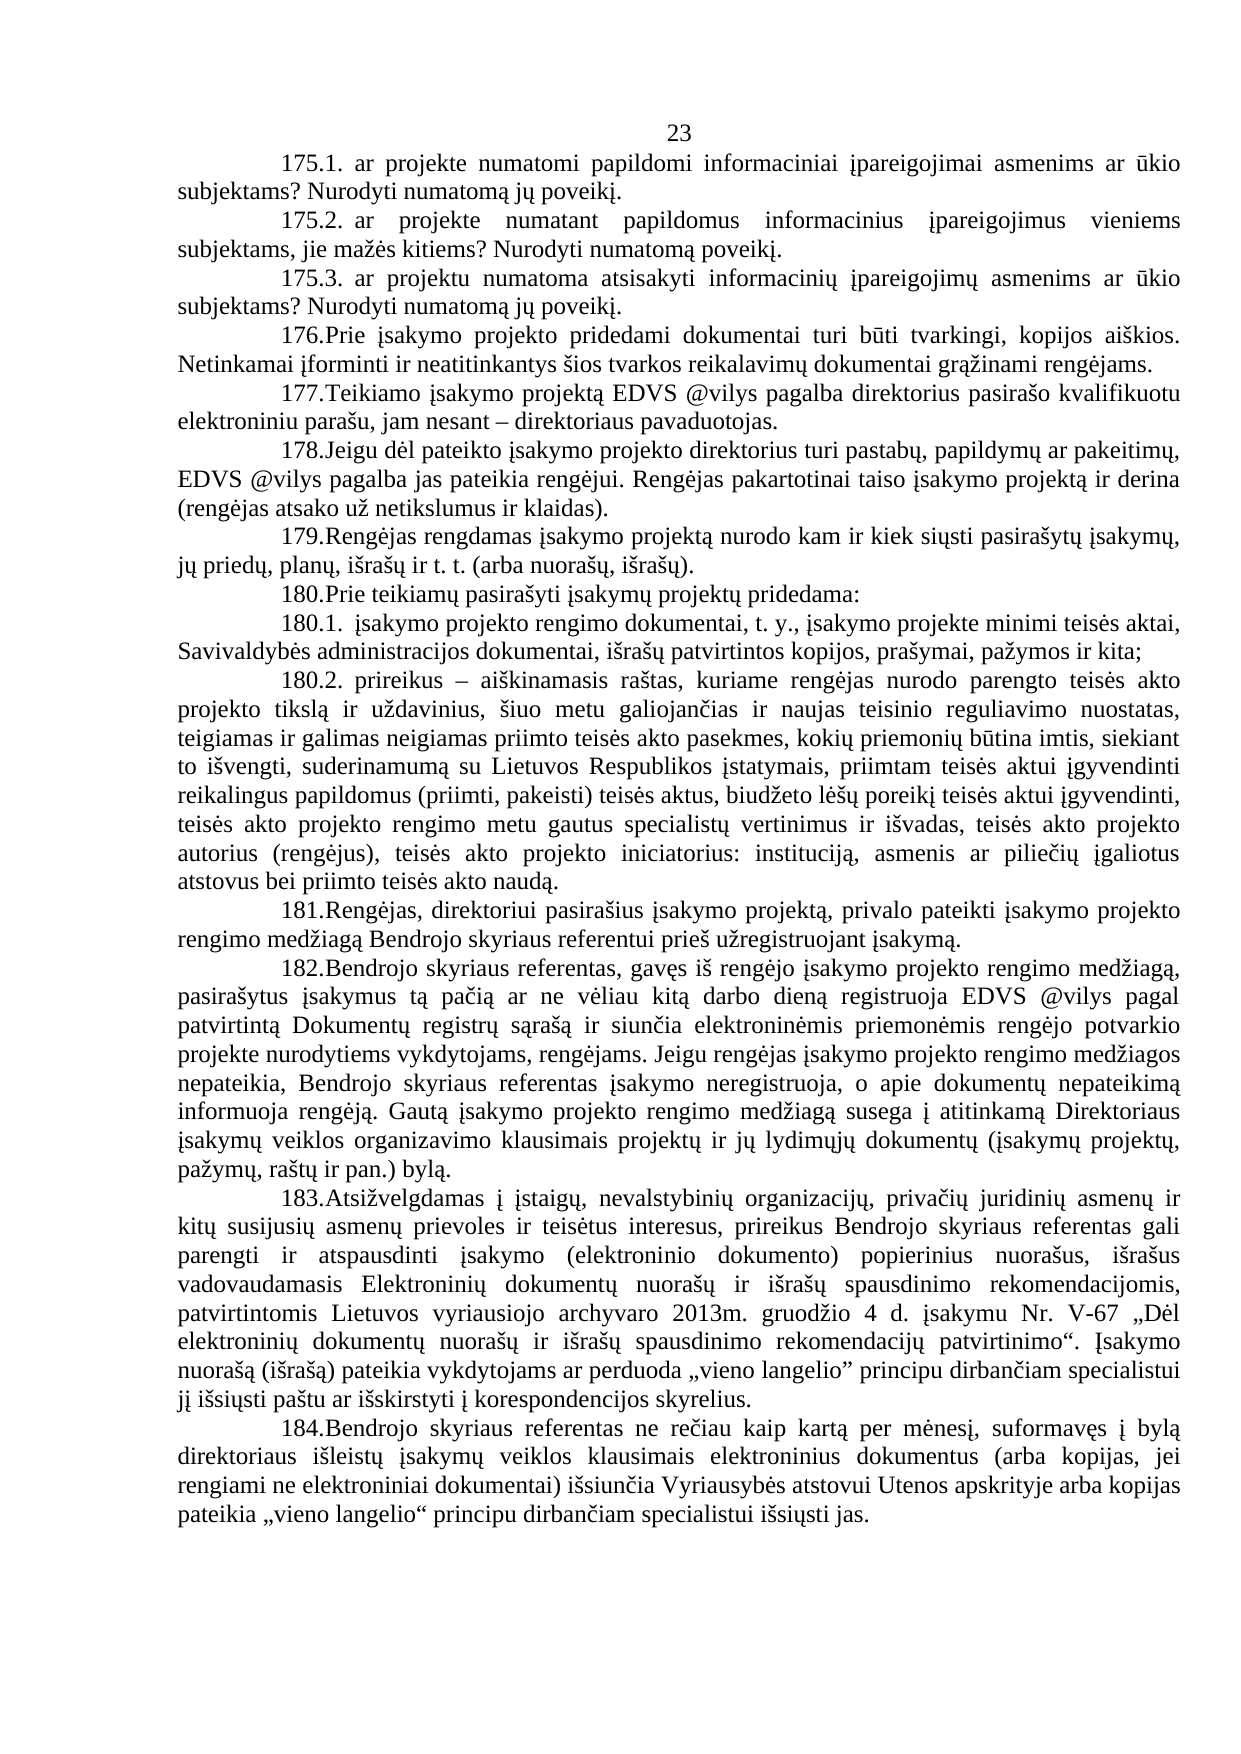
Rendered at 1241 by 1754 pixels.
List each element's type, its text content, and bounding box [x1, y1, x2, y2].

text 180.2. prireikus – aiškinamasis raštas, kuriame rengėjas nurodo parengto teisės akto projekto tikslą ir uždavinius, šiuo metu galiojančias ir naujas teisinio reguliavimo nuostatas, teigiamas ir galimas neigiamas priimto teisės akto pasekmes, kokių priemonių būtina imtis, siekiant to išvengti, suderinamumą su Lietuvos Respublikos įstatymais, priimtam teisės aktui įgyvendinti reikalingus papildomus (priimti, pakeisti) teisės aktus, biudžeto lėšų poreikį teisės aktui įgyvendinti, teisės akto projekto rengimo metu gautus specialistų vertinimus ir išvadas, teisės akto projekto autorius (rengėjus), teisės akto projekto iniciatorius: instituciją, asmenis ar piliečių įgaliotus atstovus bei priimto teisės akto naudą. [177, 665, 1181, 895]
text 181. Rengėjas, direktoriui pasirašius įsakymo projektą, privalo pateikti įsakymo projekto rengimo medžiagą Bendrojo skyriaus referentui prieš užregistruojant įsakymą. [177, 895, 1181, 953]
text 175.1. ar projekte numatomi papildomi informaciniai įpareigojimai asmenims ar ūkio subjektams? Nurodyti numatomą jų poveikį. [177, 148, 1181, 205]
text 178. Jeigu dėl pateikto įsakymo projekto direktorius turi pastabų, papildymų ar pakeitimų, EDVS @vilys pagalba jas pateikia rengėjui. Rengėjas pakartotinai taiso įsakymo projektą ir derina (rengėjas atsako už netikslumus ir klaidas). [177, 435, 1181, 521]
text 179. Rengėjas rengdamas įsakymo projektą nurodo kam ir kiek siųsti pasirašytų įsakymų, jų priedų, planų, išrašų ir t. t. (arba nuorašų, išrašų). [177, 521, 1181, 579]
text 175.2. ar projekte numatant papildomus informacinius įpareigojimus vieniems subjektams, jie mažės kitiems? Nurodyti numatomą poveikį. [177, 205, 1181, 263]
text 180.1. įsakymo projekto rengimo dokumentai, t. y., įsakymo projekte minimi teisės aktai, Savivaldybės administracijos dokumentai, išrašų patvirtintos kopijos, prašymai, pažymos ir kita; [177, 608, 1181, 665]
text 175.3. ar projektu numatoma atsisakyti informacinių įpareigojimų asmenims ar ūkio subjektams? Nurodyti numatomą jų poveikį. [177, 263, 1181, 320]
text 182. Bendrojo skyriaus referentas, gavęs iš rengėjo įsakymo projekto rengimo medžiagą, pasirašytus įsakymus tą pačią ar ne vėliau kitą darbo dieną registruoja EDVS @vilys pagal patvirtintą Dokumentų registrų sąrašą ir siunčia elektroninėmis priemonėmis rengėjo potvarkio projekte nurodytiems vykdytojams, rengėjams. Jeigu rengėjas įsakymo projekto rengimo medžiagos nepateikia, Bendrojo skyriaus referentas įsakymo neregistruoja, o apie dokumentų nepateikimą informuoja rengėją. Gautą įsakymo projekto rengimo medžiagą susega į atitinkamą Direktoriaus įsakymų veiklos organizavimo klausimais projektų ir jų lydimųjų dokumentų (įsakymų projektų, pažymų, raštų ir pan.) bylą. [177, 953, 1181, 1183]
text 184. Bendrojo skyriaus referentas ne rečiau kaip kartą per mėnesį, suformavęs į bylą direktoriaus išleistų įsakymų veiklos klausimais elektroninius dokumentus (arba kopijas, jei rengiami ne elektroniniai dokumentai) išsiunčia Vyriausybės atstovui Utenos apskrityje arba kopijas pateikia „vieno langelio“ principu dirbančiam specialistui išsiųsti jas. [177, 1413, 1181, 1528]
text 183. Atsižvelgdamas į įstaigų, nevalstybinių organizacijų, privačių juridinių asmenų ir kitų susijusių asmenų prievoles ir teisėtus interesus, prireikus Bendrojo skyriaus referentas gali parengti ir atspausdinti įsakymo (elektroninio dokumento) popierinius nuorašus, išrašus vadovaudamasis Elektroninių dokumentų nuorašų ir išrašų spausdinimo rekomendacijomis, patvirtintomis Lietuvos vyriausiojo archyvaro 2013m. gruodžio 4 d. įsakymu Nr. V-67 „Dėl elektroninių dokumentų nuorašų ir išrašų spausdinimo rekomendacijų patvirtinimo“. Įsakymo nuorašą (išrašą) pateikia vykdytojams ar perduoda „vieno langelio” principu dirbančiam specialistui jį išsiųsti paštu ar išskirstyti į korespondencijos skyrelius. [177, 1183, 1181, 1413]
text 180. Prie teikiamų pasirašyti įsakymų projektų pridedama: [177, 579, 1181, 608]
text 177. Teikiamo įsakymo projektą EDVS @vilys pagalba direktorius pasirašo kvalifikuotu elektroniniu parašu, jam nesant – direktoriaus pavaduotojas. [177, 378, 1181, 435]
text 176. Prie įsakymo projekto pridedami dokumentai turi būti tvarkingi, kopijos aiškios. Netinkamai įforminti ir neatitinkantys šios tvarkos reikalavimų dokumentai grąžinami rengėjams. [177, 320, 1181, 378]
